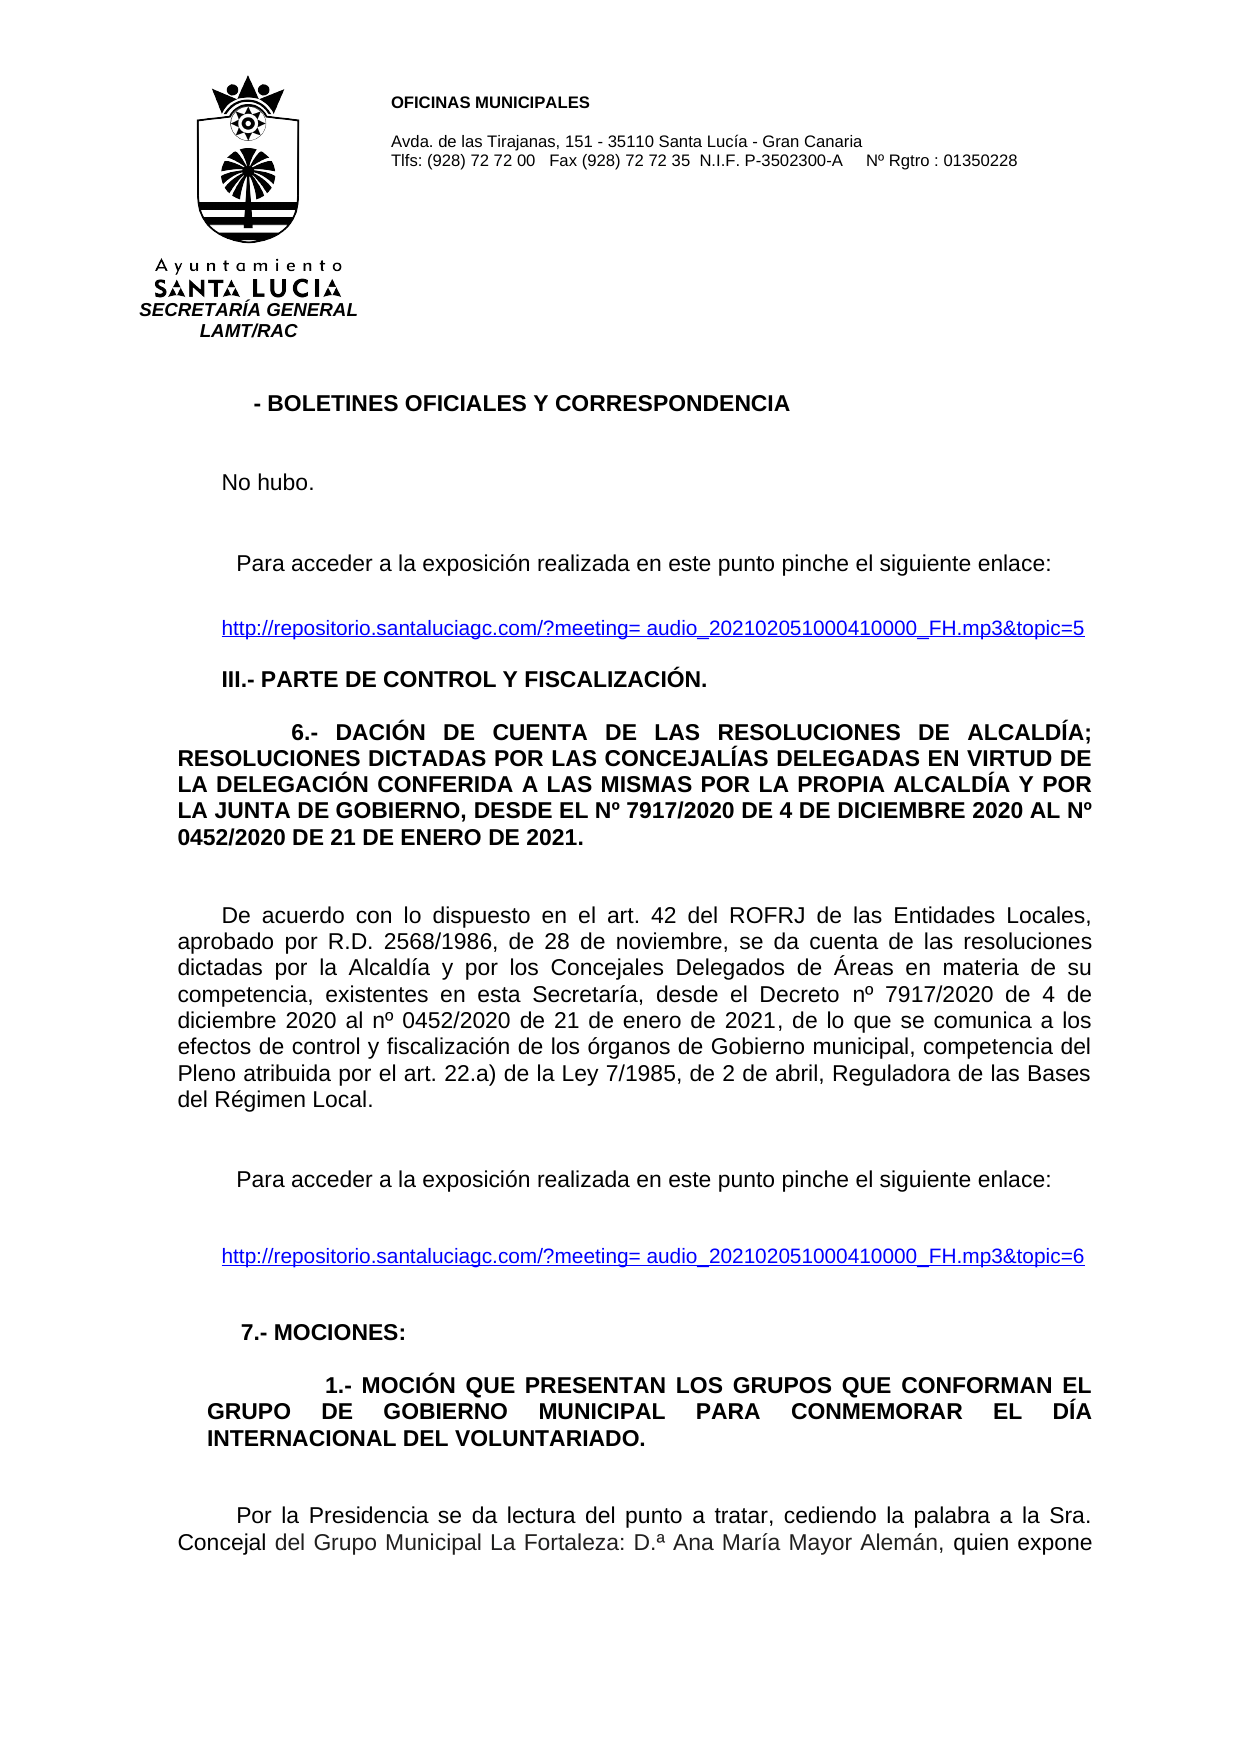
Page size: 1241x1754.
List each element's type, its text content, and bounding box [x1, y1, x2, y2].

text De acuerdo con lo dispuesto en el art. 42 del ROFRJ de las Entidades Locales, aprobado por R.D. 2568/1986, de 28 de noviembre, se da cuenta de las resoluciones dictadas por la Alcaldía y por los Concejales Delegados de Áreas en materia de su competencia, existentes en esta Secretaría, desde el Decreto nº 7917/2020 de 4 de diciembre 2020 al nº 0452/2020 de 21 de enero de 2021, de lo que se comunica a los efectos de control y fiscalización de los órganos de Gobierno municipal, competencia del Pleno atribuida por el art. 22.a) de la Ley 7/1985, de 2 de abril, Reguladora de las Bases del Régimen Local. [177, 902, 1092, 1112]
text Para acceder a la exposición realizada en este punto pinche el siguiente enlace: [177, 550, 1092, 577]
text Por la Presidencia se da lectura del punto a tratar, cediendo la palabra a la Sra. Concejal del Grupo Municipal La Fortaleza: D.ª Ana María Mayor Alemán, quien expone [177, 1502, 1092, 1555]
text http://repositorio.santaluciagc.com/?meeting= audio_202102051000410000_FH.mp3&topic=6 [177, 1244, 1092, 1268]
text 6.- DACIÓN DE CUENTA DE LAS RESOLUCIONES DE ALCALDÍA; RESOLUCIONES DICTADAS POR LAS CONCEJALÍAS DELEGADAS EN VIRTUD DE LA DELEGACIÓN CONFERIDA A LAS MISMAS POR LA PROPIA ALCALDÍA Y POR LA JUNTA DE GOBIERNO, DESDE EL Nº 7917/2020 DE 4 DE DICIEMBRE 2020 AL Nº 0452/2020 DE 21 DE ENERO DE 2021. [177, 718, 1092, 850]
text III.- PARTE DE CONTROL Y FISCALIZACIÓN. [177, 666, 1092, 692]
text 7.- MOCIONES: [177, 1319, 1092, 1346]
text http://repositorio.santaluciagc.com/?meeting= audio_202102051000410000_FH.mp3&topic=5 [177, 615, 1092, 639]
text No hubo. [177, 469, 1093, 495]
text - BOLETINES OFICIALES Y CORRESPONDENCIA [177, 390, 1092, 416]
text 1.- MOCIÓN QUE PRESENTAN LOS GRUPOS QUE CONFORMAN EL GRUPO DE GOBIERNO MUNICIPAL PARA CONMEMORAR EL DÍA INTERNACIONAL DEL VOLUNTARIADO. [207, 1372, 1092, 1451]
text Para acceder a la exposición realizada en este punto pinche el siguiente enlace: [177, 1166, 1092, 1192]
